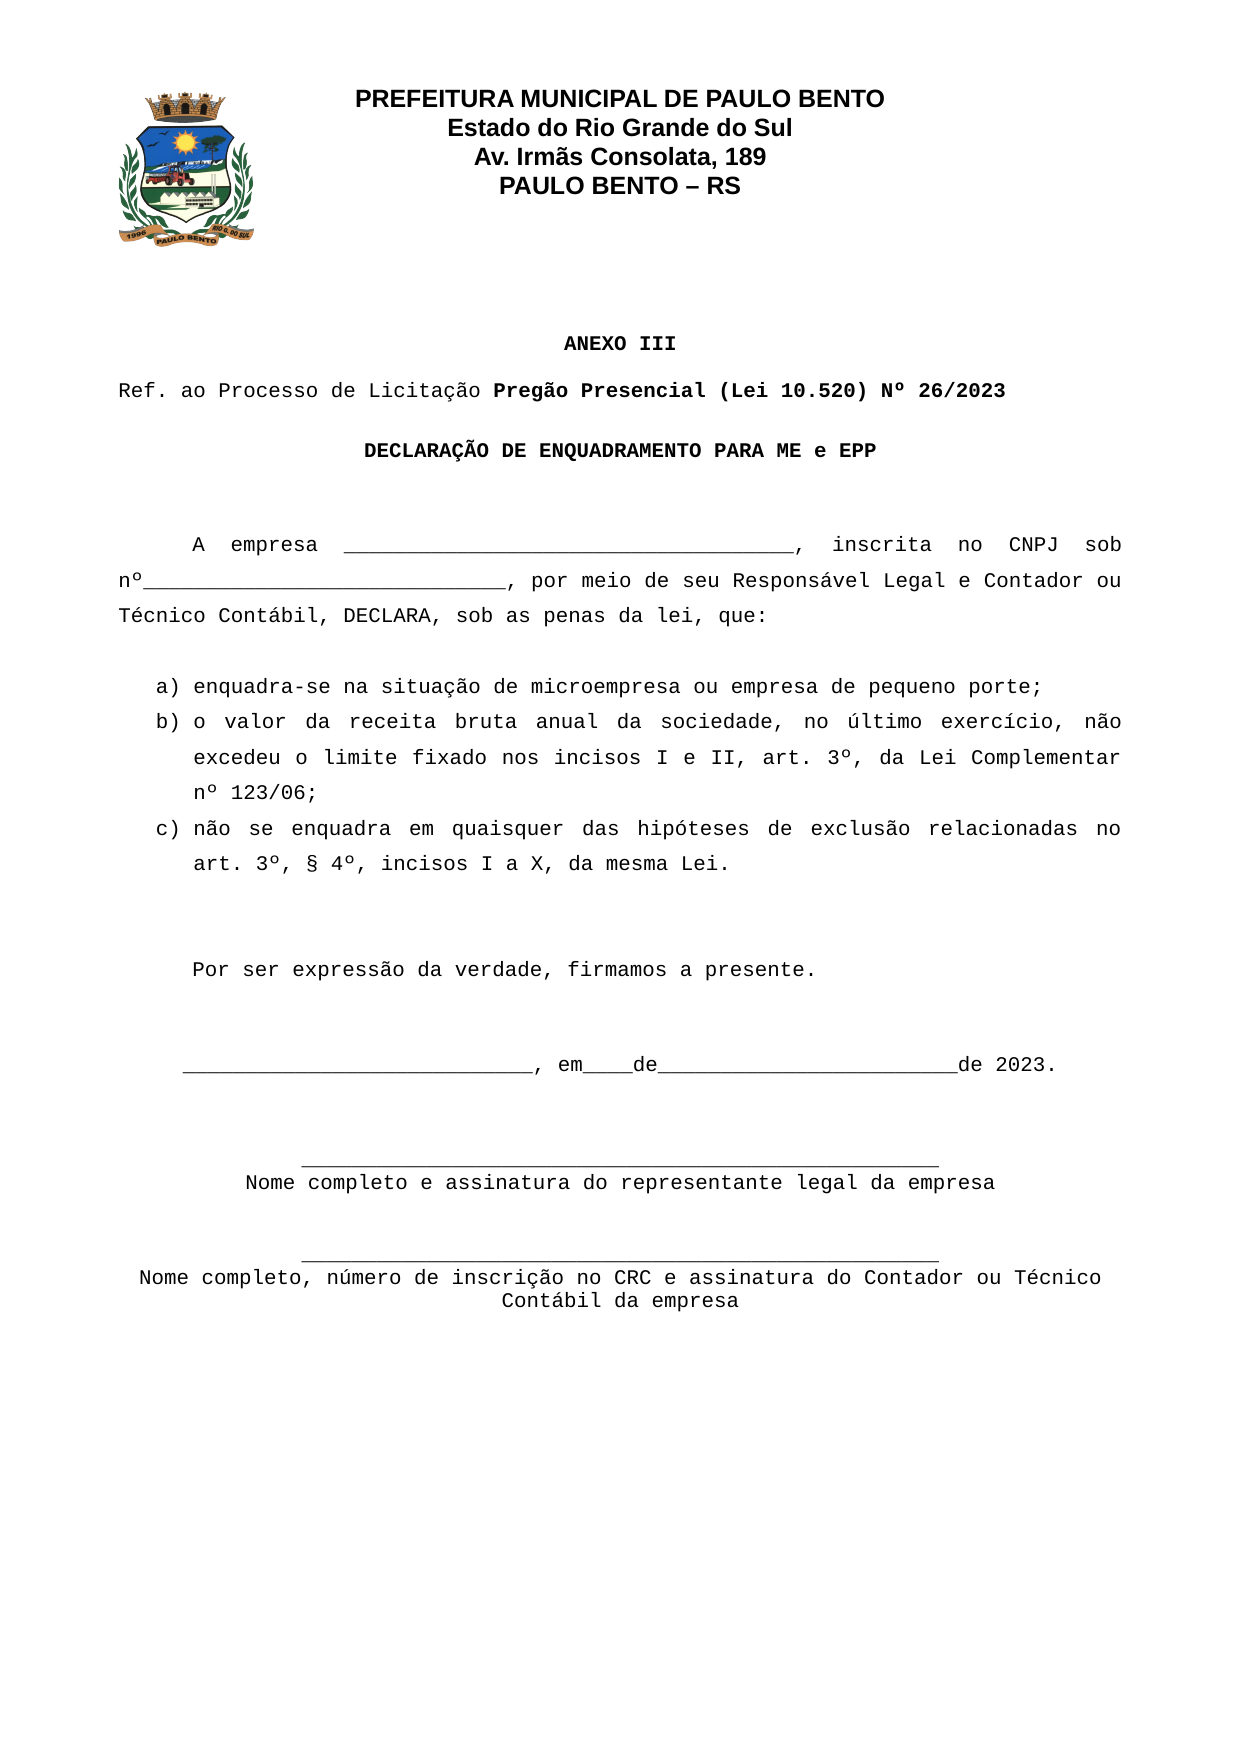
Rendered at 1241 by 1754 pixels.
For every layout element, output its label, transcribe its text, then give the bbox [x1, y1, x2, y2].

text A empresa ____________________________________, inscrita no CNPJ sob nº_____________________________, por meio de seu Responsável Legal e Contador ou Técnico Contábil, DECLARA, sob as penas da lei, que: [118, 534, 1122, 629]
text ANEXO III [118, 333, 1122, 357]
text ____________________________, em____de________________________de 2023. [118, 1054, 1122, 1077]
text ___________________________________________________ [118, 1148, 1122, 1172]
text ___________________________________________________ [118, 1243, 1122, 1267]
text c) não se enquadra em quaisquer das hipóteses de exclusão relacionadas no art. 3º, § 4º, incisos I a X, da mesma Lei. [156, 817, 1122, 877]
text Por ser expressão da verdade, firmamos a presente. [118, 959, 1122, 983]
text b) o valor da receita bruta anual da sociedade, no último exercício, não excedeu o limite fixado nos incisos I e II, art. 3º, da Lei Complementar nº 123/06; [156, 711, 1122, 806]
text Nome completo, número de inscrição no CRC e assinatura do Contador ou Técnico Contábil da empresa [118, 1267, 1122, 1314]
text Nome completo e assinatura do representante legal da empresa [118, 1172, 1122, 1196]
text Ref. ao Processo de Licitação Pregão Presencial (Lei 10.520) Nº 26/2023 [118, 381, 1122, 404]
text DECLARAÇÃO DE ENQUADRAMENTO PARA ME e EPP [118, 439, 1122, 463]
text a) enquadra-se na situação de microempresa ou empresa de pequeno porte; [156, 676, 1122, 699]
